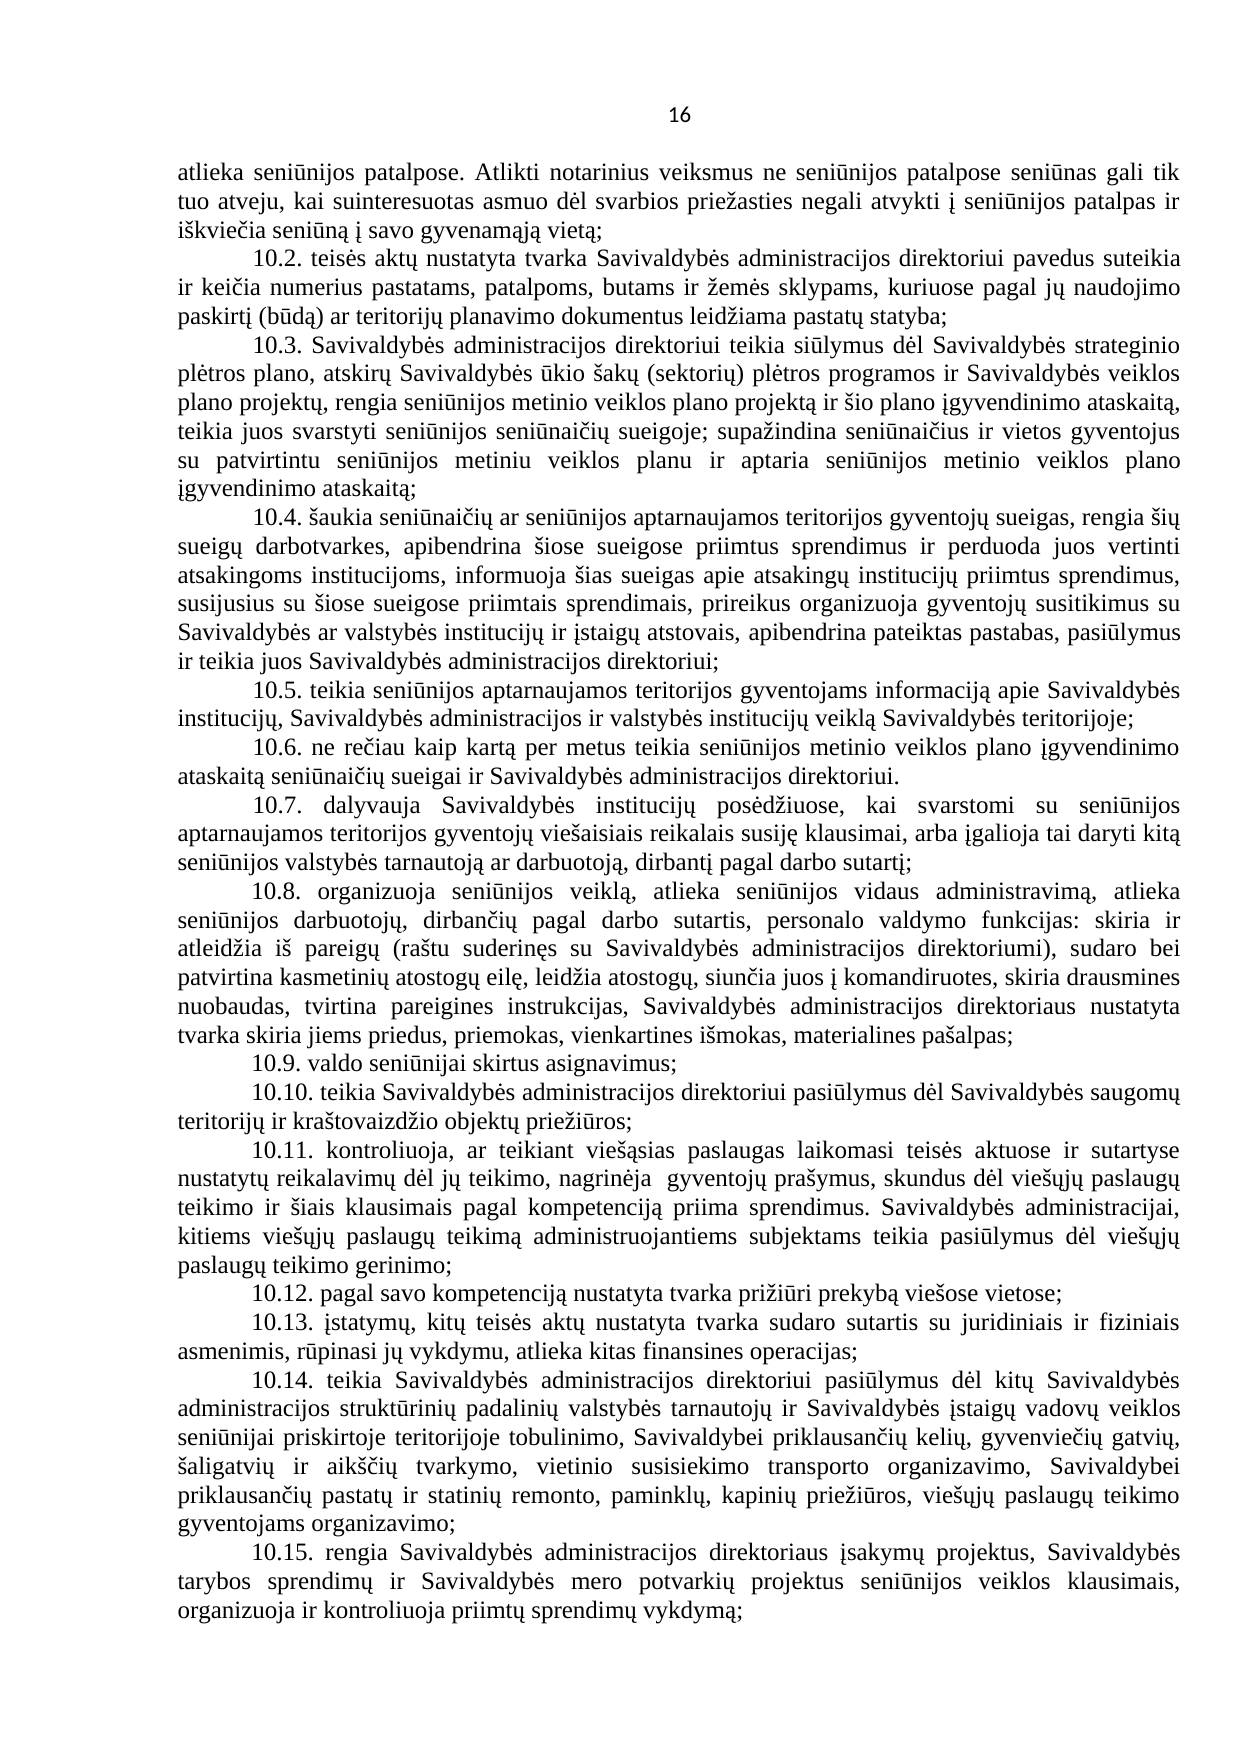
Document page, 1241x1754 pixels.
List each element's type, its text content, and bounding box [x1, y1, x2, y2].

text 10.4. šaukia seniūnaičių ar seniūnijos aptarnaujamos teritorijos gyventojų sueigas, rengia šių sueigų darbotvarkes, apibendrina šiose sueigose priimtus sprendimus ir perduoda juos vertinti atsakingoms institucijoms, informuoja šias sueigas apie atsakingų institucijų priimtus sprendimus, susijusius su šiose sueigose priimtais sprendimais, prireikus organizuoja gyventojų susitikimus su Savivaldybės ar valstybės institucijų ir įstaigų atstovais, apibendrina pateiktas pastabas, pasiūlymus ir teikia juos Savivaldybės administracijos direktoriui; [177, 502, 1181, 675]
text 10.3. Savivaldybės administracijos direktoriui teikia siūlymus dėl Savivaldybės strateginio plėtros plano, atskirų Savivaldybės ūkio šakų (sektorių) plėtros programos ir Savivaldybės veiklos plano projektų, rengia seniūnijos metinio veiklos plano projektą ir šio plano įgyvendinimo ataskaitą, teikia juos svarstyti seniūnijos seniūnaičių sueigoje; supažindina seniūnaičius ir vietos gyventojus su patvirtintu seniūnijos metiniu veiklos planu ir aptaria seniūnijos metinio veiklos plano įgyvendinimo ataskaitą; [177, 330, 1181, 502]
text 10.9. valdo seniūnijai skirtus asignavimus; [177, 1048, 1181, 1077]
text 10.2. teisės aktų nustatyta tvarka Savivaldybės administracijos direktoriui pavedus suteikia ir keičia numerius pastatams, patalpoms, butams ir žemės sklypams, kuriuose pagal jų naudojimo paskirtį (būdą) ar teritorijų planavimo dokumentus leidžiama pastatų statyba; [177, 243, 1181, 330]
text 10.10. teikia Savivaldybės administracijos direktoriui pasiūlymus dėl Savivaldybės saugomų teritorijų ir kraštovaizdžio objektų priežiūros; [177, 1077, 1181, 1135]
text 10.5. teikia seniūnijos aptarnaujamos teritorijos gyventojams informaciją apie Savivaldybės institucijų, Savivaldybės administracijos ir valstybės institucijų veiklą Savivaldybės teritorijoje; [177, 675, 1181, 732]
text 10.12. pagal savo kompetenciją nustatyta tvarka prižiūri prekybą viešose vietose; [177, 1278, 1181, 1307]
text 10.11. kontroliuoja, ar teikiant viešąsias paslaugas laikomasi teisės aktuose ir sutartyse nustatytų reikalavimų dėl jų teikimo, nagrinėja gyventojų prašymus, skundus dėl viešųjų paslaugų teikimo ir šiais klausimais pagal kompetenciją priima sprendimus. Savivaldybės administracijai, kitiems viešųjų paslaugų teikimą administruojantiems subjektams teikia pasiūlymus dėl viešųjų paslaugų teikimo gerinimo; [177, 1135, 1181, 1278]
text 10.7. dalyvauja Savivaldybės institucijų posėdžiuose, kai svarstomi su seniūnijos aptarnaujamos teritorijos gyventojų viešaisiais reikalais susiję klausimai, arba įgalioja tai daryti kitą seniūnijos valstybės tarnautoją ar darbuotoją, dirbantį pagal darbo sutartį; [177, 790, 1181, 876]
text 10.14. teikia Savivaldybės administracijos direktoriui pasiūlymus dėl kitų Savivaldybės administracijos struktūrinių padalinių valstybės tarnautojų ir Savivaldybės įstaigų vadovų veiklos seniūnijai priskirtoje teritorijoje tobulinimo, Savivaldybei priklausančių kelių, gyvenviečių gatvių, šaligatvių ir aikščių tvarkymo, vietinio susisiekimo transporto organizavimo, Savivaldybei priklausančių pastatų ir statinių remonto, paminklų, kapinių priežiūros, viešųjų paslaugų teikimo gyventojams organizavimo; [177, 1365, 1181, 1537]
text 10.13. įstatymų, kitų teisės aktų nustatyta tvarka sudaro sutartis su juridiniais ir fiziniais asmenimis, rūpinasi jų vykdymu, atlieka kitas finansines operacijas; [177, 1307, 1181, 1365]
text atlieka seniūnijos patalpose. Atlikti notarinius veiksmus ne seniūnijos patalpose seniūnas gali tik tuo atveju, kai suinteresuotas asmuo dėl svarbios priežasties negali atvykti į seniūnijos patalpas ir iškviečia seniūną į savo gyvenamąją vietą; [177, 157, 1181, 243]
text 10.8. organizuoja seniūnijos veiklą, atlieka seniūnijos vidaus administravimą, atlieka seniūnijos darbuotojų, dirbančių pagal darbo sutartis, personalo valdymo funkcijas: skiria ir atleidžia iš pareigų (raštu suderinęs su Savivaldybės administracijos direktoriumi), sudaro bei patvirtina kasmetinių atostogų eilę, leidžia atostogų, siunčia juos į komandiruotes, skiria drausmines nuobaudas, tvirtina pareigines instrukcijas, Savivaldybės administracijos direktoriaus nustatyta tvarka skiria jiems priedus, priemokas, vienkartines išmokas, materialines pašalpas; [177, 876, 1181, 1048]
text 10.15. rengia Savivaldybės administracijos direktoriaus įsakymų projektus, Savivaldybės tarybos sprendimų ir Savivaldybės mero potvarkių projektus seniūnijos veiklos klausimais, organizuoja ir kontroliuoja priimtų sprendimų vykdymą; [177, 1537, 1181, 1623]
text 10.6. ne rečiau kaip kartą per metus teikia seniūnijos metinio veiklos plano įgyvendinimo ataskaitą seniūnaičių sueigai ir Savivaldybės administracijos direktoriui. [177, 732, 1181, 790]
